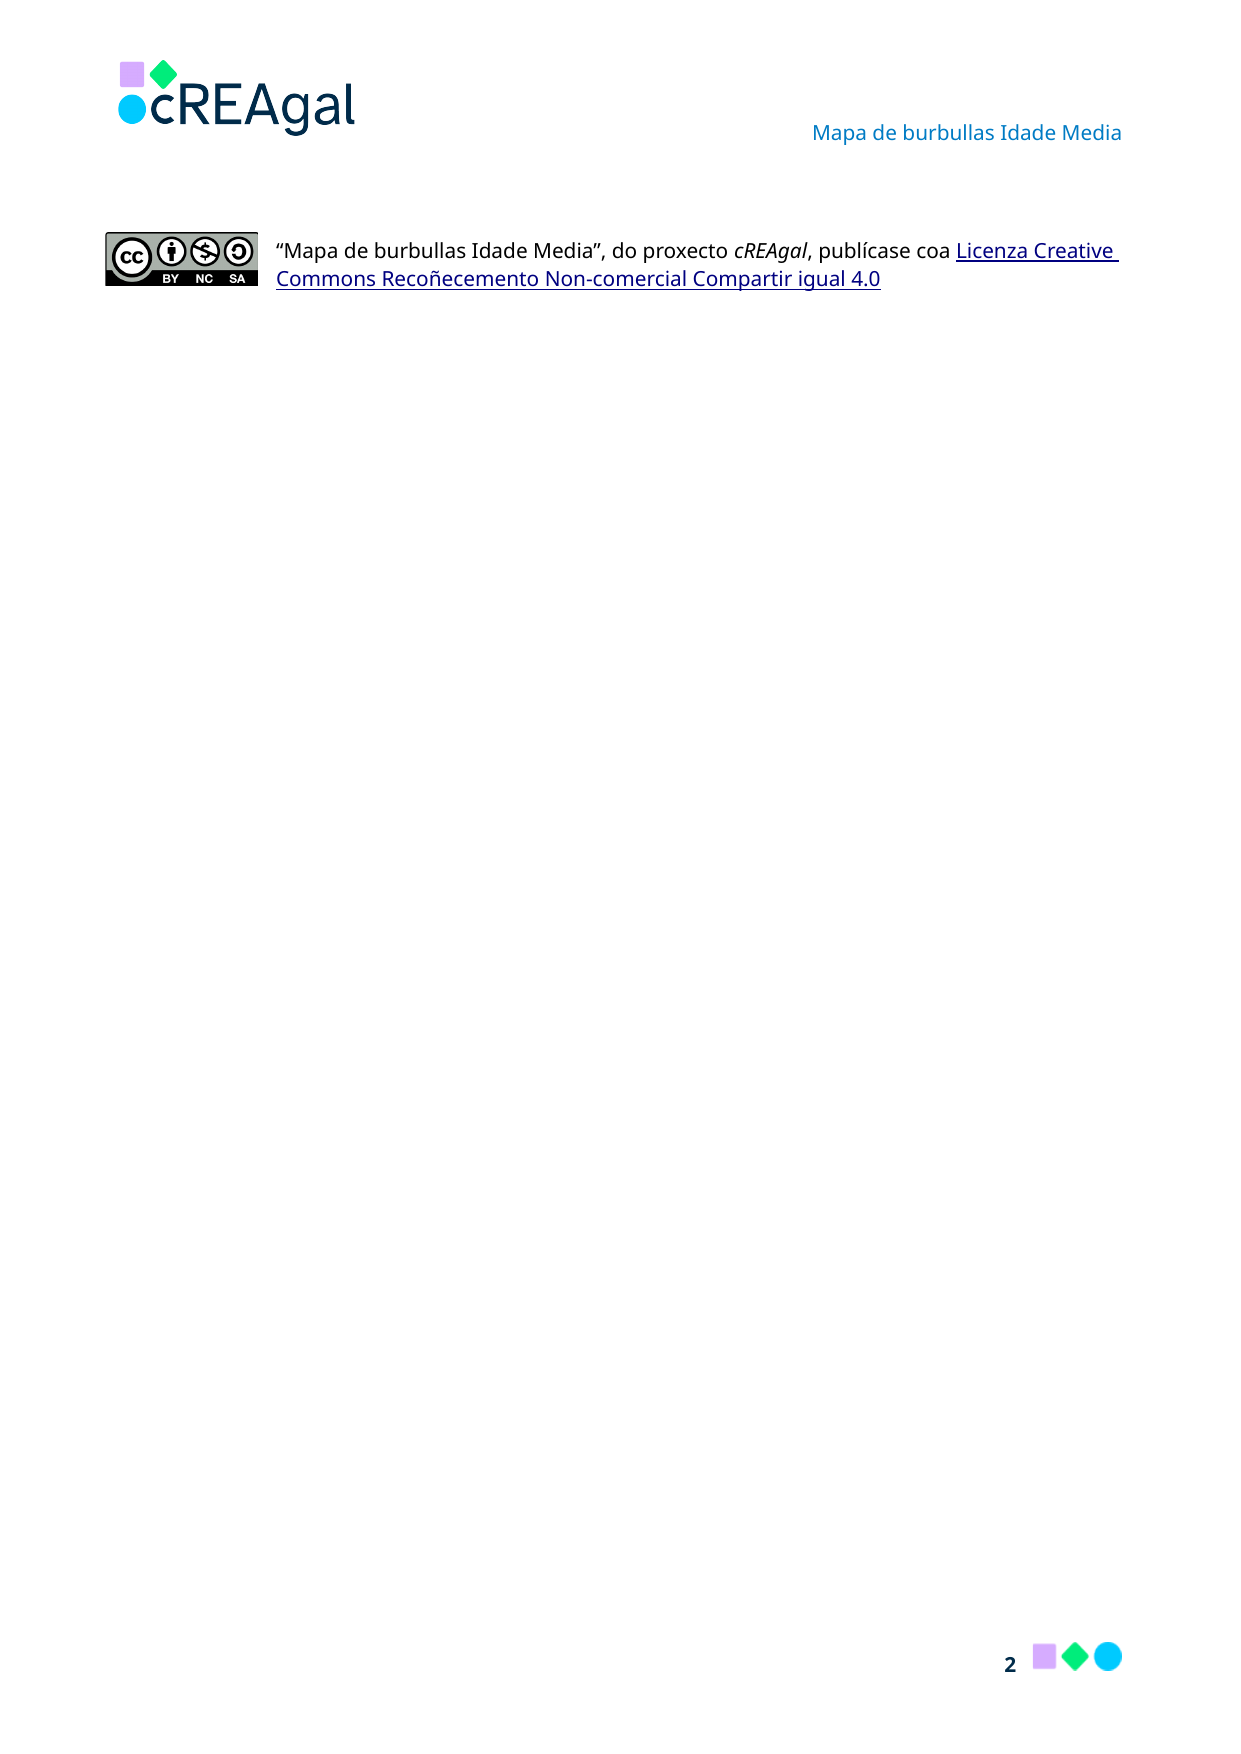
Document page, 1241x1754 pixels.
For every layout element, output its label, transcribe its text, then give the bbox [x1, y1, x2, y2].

picture [1032, 1642, 1105, 1671]
picture [1111, 1659, 1122, 1671]
text “Mapa de burbullas Idade Media”, do proxecto cREAgal, publícase coa Licenza Creative Commons Recoñecemento Non-comercial Compartir igual 4.0 [118, 236, 1122, 293]
picture [1112, 1642, 1122, 1653]
picture [118, 60, 355, 136]
picture [105, 232, 258, 286]
